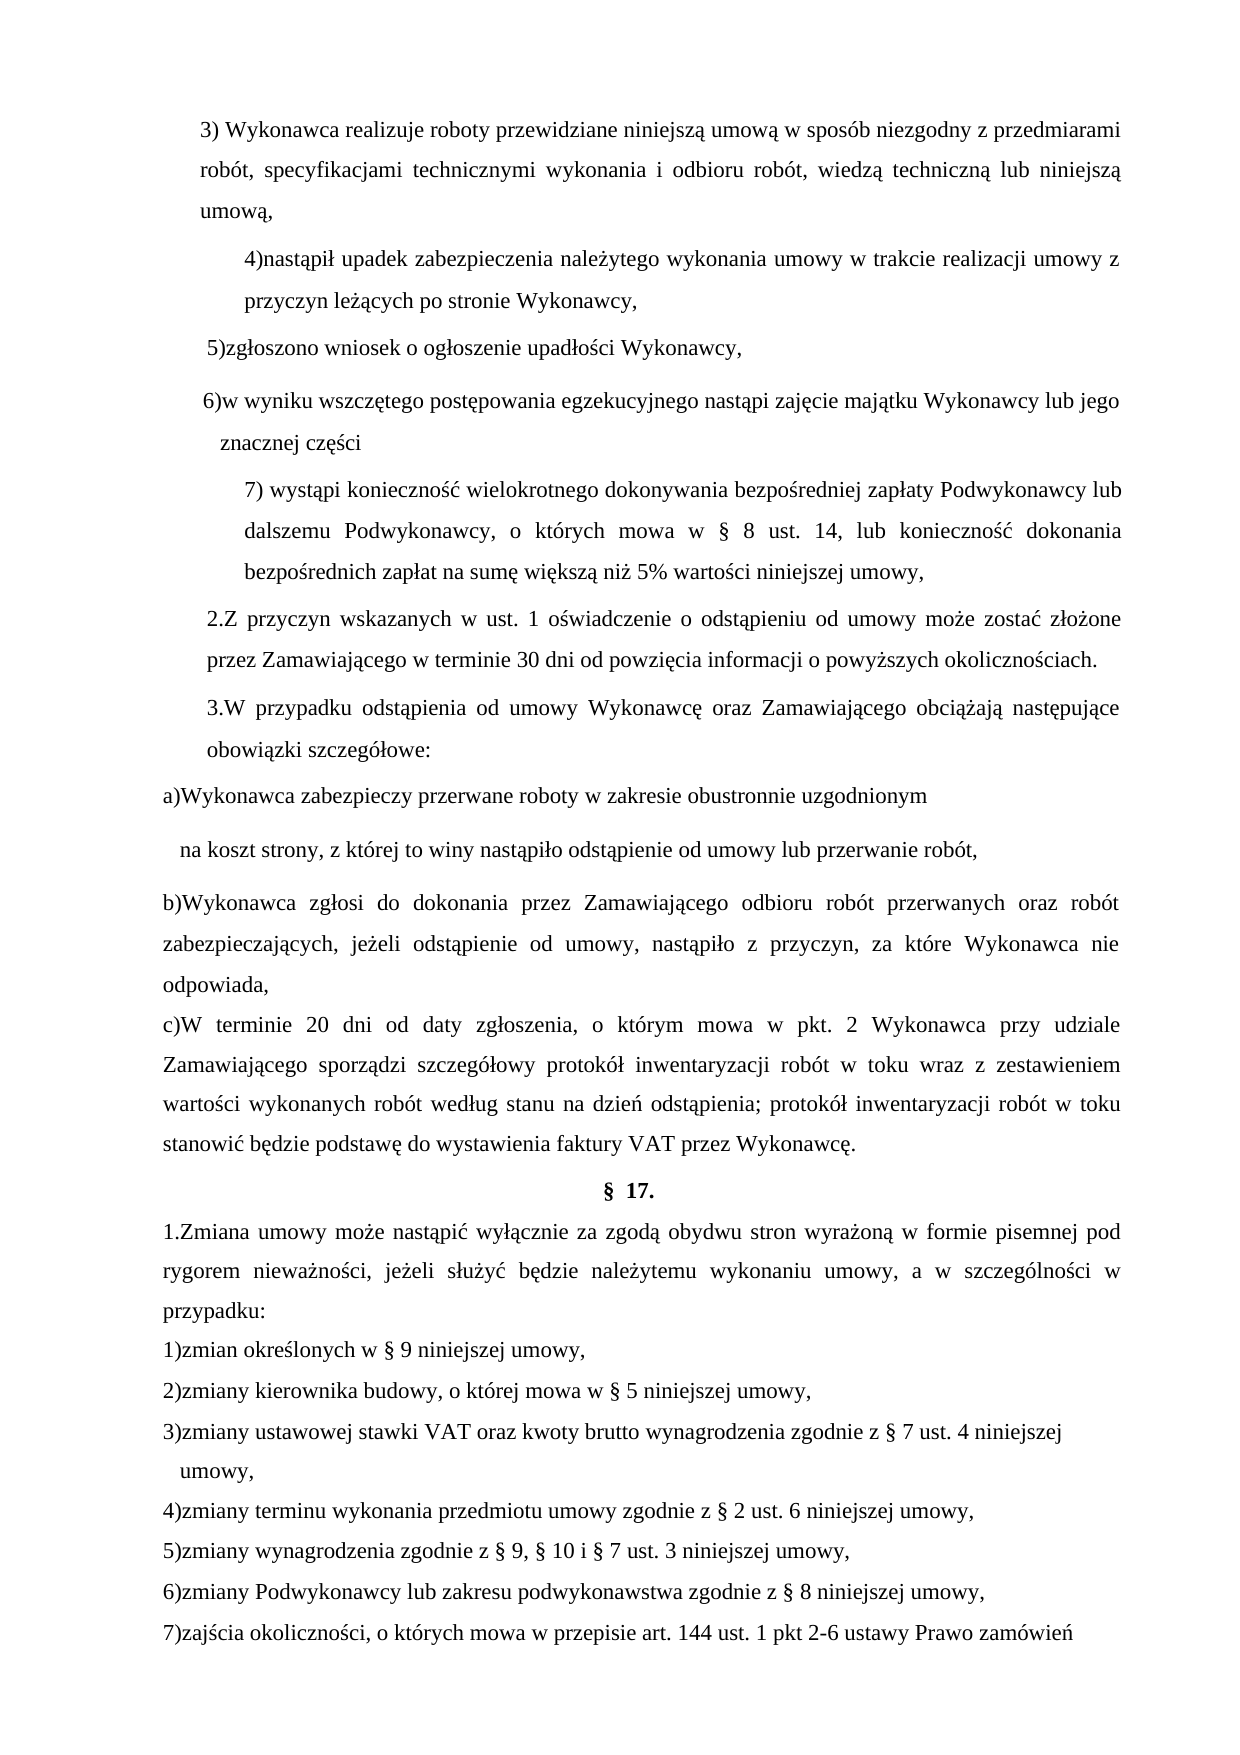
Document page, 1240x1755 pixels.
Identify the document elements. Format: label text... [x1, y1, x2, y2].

text a)Wykonawca zabezpieczy przerwane roboty w zakresie obustronnie uzgodnionym [163, 783, 1123, 809]
text znacznej części [163, 429, 1123, 456]
text 2.Z przyczyn wskazanych w ust. 1 oświadczenie o odstąpieniu od umowy może zostać złożone przez Zamawiającego w terminie 30 dni od powzięcia informacji o powyższych okolicznościach. [207, 605, 1123, 672]
text 2)zmiany kierownika budowy, o której mowa w § 5 niniejszej umowy, [163, 1377, 1123, 1403]
text 1.Zmiana umowy może nastąpić wyłącznie za zgodą obydwu stron wyrażoną w formie pisemnej pod rygorem nieważności, jeżeli służyć będzie należytemu wykonaniu umowy, a w szczególności w przypadku: [163, 1218, 1123, 1323]
text 3)zmiany ustawowej stawki VAT oraz kwoty brutto wynagrodzenia zgodnie z § 7 ust. 4 niniejszej [163, 1418, 1123, 1444]
text 6)w wyniku wszczętego postępowania egzekucyjnego nastąpi zajęcie majątku Wykonawcy lub jego [163, 387, 1123, 413]
text 7)zajścia okoliczności, o których mowa w przepisie art. 144 ust. 1 pkt 2-6 ustawy Prawo zamówień [163, 1619, 1121, 1645]
text 6)zmiany Podwykonawcy lub zakresu podwykonawstwa zgodnie z § 8 niniejszej umowy, [163, 1578, 1123, 1604]
list 4)nastąpił upadek zabezpieczenia należytego wykonania umowy w trakcie realizacji umowy z przyczyn leżących po stronie Wykonawcy, [244, 245, 1121, 313]
text 5)zmiany wynagrodzenia zgodnie z § 9, § 10 i § 7 ust. 3 niniejszej umowy, [163, 1537, 1123, 1564]
text c)W terminie 20 dni od daty zgłoszenia, o którym mowa w pkt. 2 Wykonawca przy udziale Zamawiającego sporządzi szczegółowy protokół inwentaryzacji robót w toku wraz z zestawieniem wartości wykonanych robót według stanu na dzień odstąpienia; protokół inwentaryzacji robót w toku stanowić będzie podstawę do wystawienia faktury VAT przez Wykonawcę. [163, 1012, 1123, 1156]
text 3) Wykonawca realizuje roboty przewidziane niniejszą umową w sposób niezgodny z przedmiarami robót, specyfikacjami technicznymi wykonania i odbioru robót, wiedzą techniczną lub niniejszą umową, [200, 116, 1123, 224]
text umowy, [163, 1457, 1123, 1483]
text 1)zmian określonych w § 9 niniejszej umowy, [163, 1336, 1123, 1363]
text na koszt strony, z której to winy nastąpiło odstąpienie od umowy lub przerwanie robót, [163, 836, 1123, 862]
text 3.W przypadku odstąpienia od umowy Wykonawcę oraz Zamawiającego obciążają następujące obowiązki szczegółowe: [207, 694, 1121, 762]
text b)Wykonawca zgłosi do dokonania przez Zamawiającego odbioru robót przerwanych oraz robót zabezpieczających, jeżeli odstąpienie od umowy, nastąpiło z przyczyn, za które Wykonawca nie odpowiada, [163, 889, 1121, 997]
text § 17. [163, 1177, 1123, 1203]
text 4)zmiany terminu wykonania przedmiotu umowy zgodnie z § 2 ust. 6 niniejszej umowy, [163, 1497, 1123, 1523]
text 5)zgłoszono wniosek o ogłoszenie upadłości Wykonawcy, [207, 334, 1123, 360]
list 7) wystąpi konieczność wielokrotnego dokonywania bezpośredniej zapłaty Podwykonawcy lub dalszemu Podwykonawcy, o których mowa w § 8 ust. 14, lub konieczność dokonania bezpośrednich zapłat na sumę większą niż 5% wartości niniejszej umowy, [244, 476, 1123, 584]
